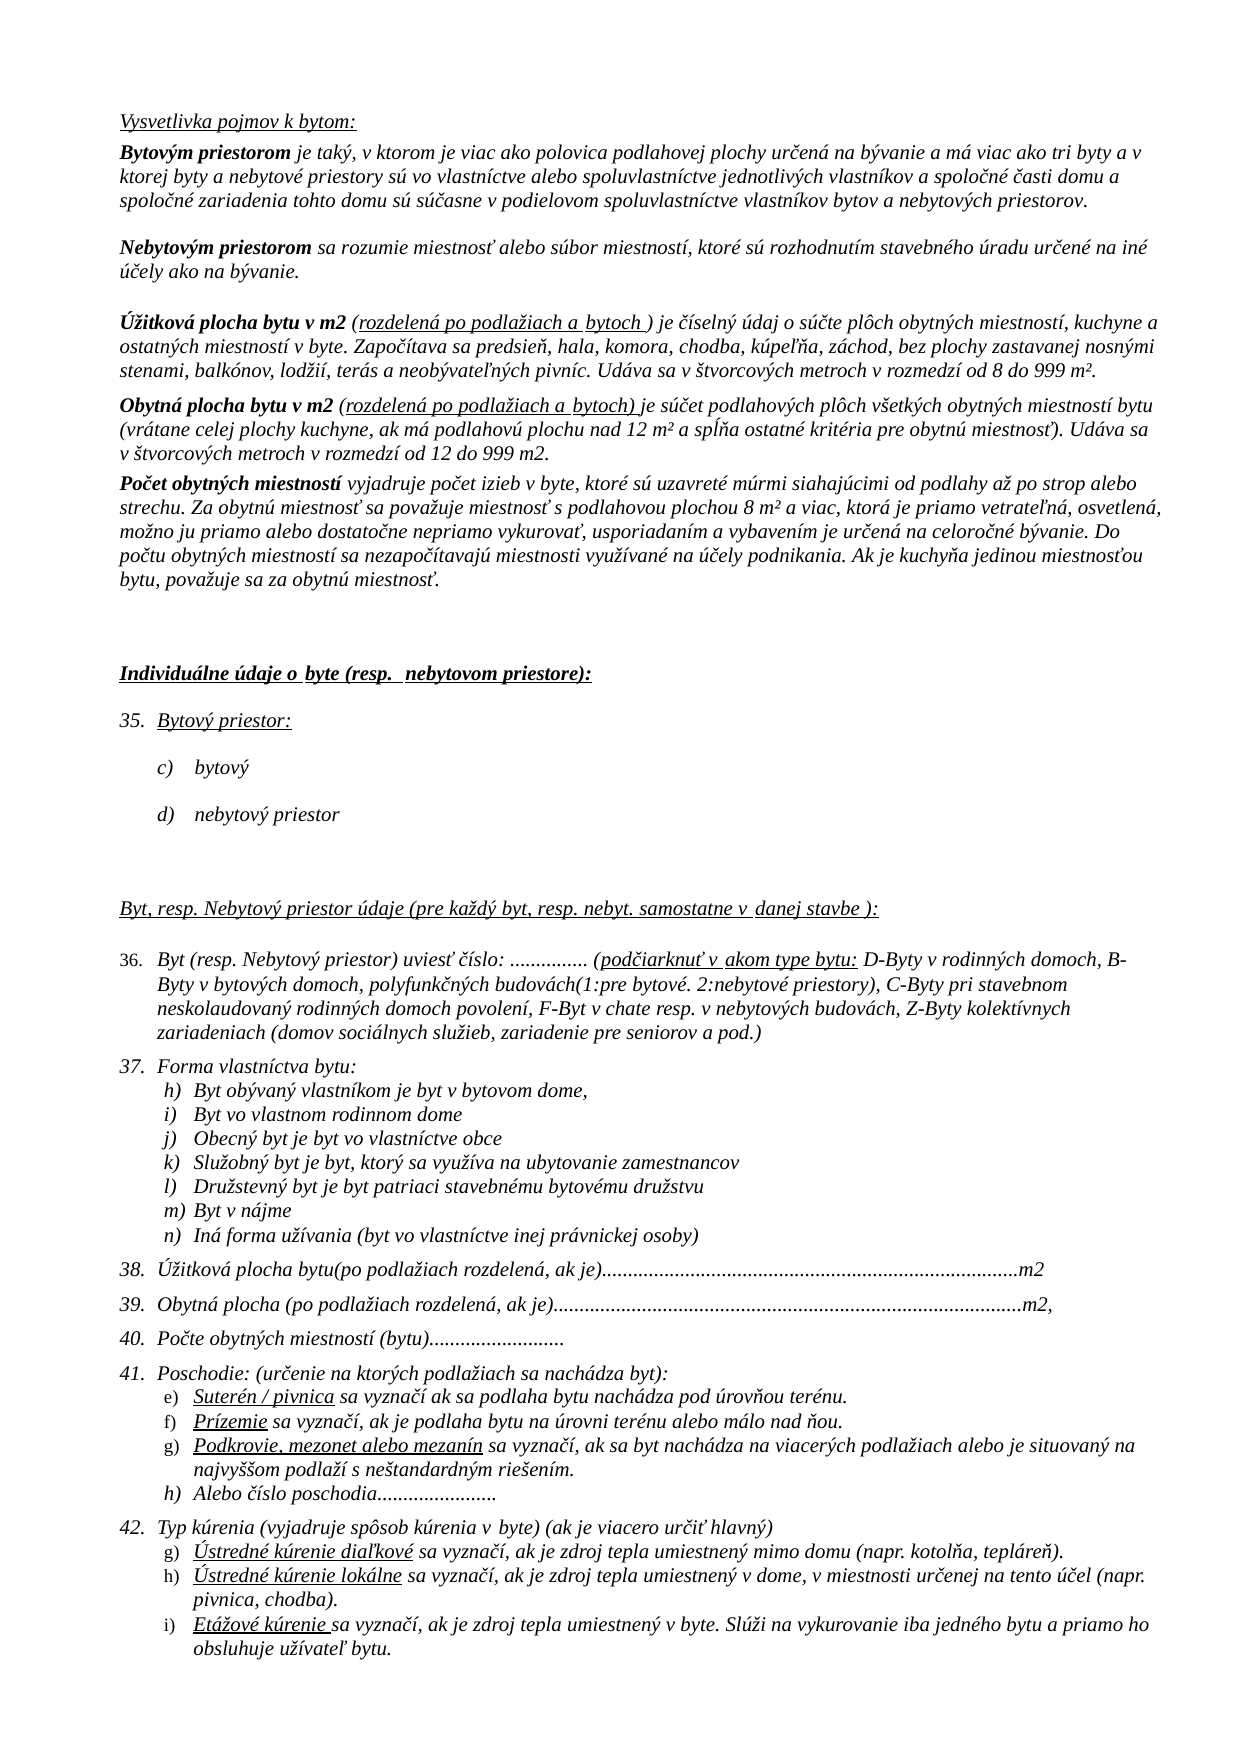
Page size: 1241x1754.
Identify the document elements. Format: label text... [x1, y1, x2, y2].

text Úžitková plocha bytu v m2 (rozdelená po podlažiach a bytoch ) je číselný údaj o súčte plôch obytných miestností, kuchyne a ostatných miestností v byte. Započítava sa predsieň, hala, komora, chodba, kúpeľňa, záchod, bez plochy zastavanej nosnými stenami, balkónov, lodžií, terás a neobývateľných pivníc. Udáva sa v štvorcových metroch v rozmedzí od 8 do 999 m². [119, 310, 1165, 382]
list Poschodie: (určenie na ktorých podlažiach sa nachádza byt): [119, 1360, 1165, 1384]
text Byt, resp. Nebytový priestor údaje (pre každý byt, resp. nebyt. samostatne v danej stavbe ): [75, 896, 1165, 920]
list Obytná plocha (po podlažiach rozdelená, ak je)..........................................................................................m2, [119, 1291, 1165, 1316]
list Prízemie sa vyznačí, ak je podlaha bytu na úrovni terénu alebo málo nad ňou. [164, 1408, 1165, 1433]
list nebytový priestor [157, 802, 1165, 826]
list Typ kúrenia (vyjadruje spôsob kúrenia v byte) (ak je viacero určiť hlavný) [119, 1515, 1165, 1539]
list Družstevný byt je byt patriaci stavebnému bytovému družstvu [164, 1174, 1165, 1198]
list Obecný byt je byt vo vlastníctve obce [164, 1126, 1165, 1150]
list Ústredné kúrenie diaľkové sa vyznačí, ak je zdroj tepla umiestnený mimo domu (napr. kotolňa, tepláreň). [164, 1539, 1165, 1563]
text Vysvetlivka pojmov k bytom: [75, 109, 1165, 133]
list Služobný byt je byt, ktorý sa využíva na ubytovanie zamestnancov [164, 1150, 1165, 1174]
list Podkrovie, mezonet alebo mezanín sa vyznačí, ak sa byt nachádza na viacerých podlažiach alebo je situovaný na najvyššom podlaží s neštandardným riešením. [164, 1433, 1165, 1481]
list Suterén / pivnica sa vyznačí ak sa podlaha bytu nachádza pod úrovňou terénu. [164, 1384, 1165, 1408]
list Iná forma užívania (byt vo vlastníctve inej právnickej osoby) [164, 1222, 1165, 1247]
list Byt vo vlastnom rodinnom dome [164, 1102, 1165, 1126]
text Obytná plocha bytu v m2 (rozdelená po podlažiach a bytoch) je súčet podlahových plôch všetkých obytných miestností bytu (vrátane celej plochy kuchyne, ak má podlahovú plochu nad 12 m² a spĺňa ostatné kritéria pre obytnú miestnosť). Udáva sa v štvorcových metroch v rozmedzí od 12 do 999 m2. [119, 393, 1165, 465]
list Byt obývaný vlastníkom je byt v bytovom dome, [164, 1078, 1165, 1102]
list Etážové kúrenie sa vyznačí, ak je zdroj tepla umiestnený v byte. Slúži na vykurovanie iba jedného bytu a priamo ho obsluhuje užívateľ bytu. [164, 1611, 1165, 1659]
text Individuálne údaje o byte (resp. nebytovom priestore): [75, 661, 1165, 685]
list Počte obytných miestností (bytu).......................... [119, 1326, 1165, 1350]
list Byt v nájme [164, 1198, 1165, 1222]
list Forma vlastníctva bytu: [119, 1054, 1165, 1078]
list Úžitková plocha bytu(po podlažiach rozdelená, ak je)................................................................................m2 [119, 1257, 1165, 1281]
text Počet obytných miestností vyjadruje počet izieb v byte, ktoré sú uzavreté múrmi siahajúcimi od podlahy až po strop alebo strechu. Za obytnú miestnosť sa považuje miestnosť s podlahovou plochou 8 m² a viac, ktorá je priamo vetrateľná, osvetlená, možno ju priamo alebo dostatočne nepriamo vykurovať, usporiadaním a vybavením je určená na celoročné bývanie. Do počtu obytných miestností sa nezapočítavajú miestnosti využívané na účely podnikania. Ak je kuchyňa jedinou miestnosťou bytu, považuje sa za obytnú miestnosť. [119, 471, 1165, 591]
text Nebytovým priestorom sa rozumie miestnosť alebo súbor miestností, ktoré sú rozhodnutím stavebného úradu určené na iné účely ako na bývanie. [119, 235, 1165, 283]
list bytový [157, 755, 1165, 779]
list Ústredné kúrenie lokálne sa vyznačí, ak je zdroj tepla umiestnený v dome, v miestnosti určenej na tento účel (napr. pivnica, chodba). [164, 1563, 1165, 1611]
text Bytovým priestorom je taký, v ktorom je viac ako polovica podlahovej plochy určená na bývanie a má viac ako tri byty a v ktorej byty a nebytové priestory sú vo vlastníctve alebo spoluvlastníctve jednotlivých vlastníkov a spoločné časti domu a spoločné zariadenia tohto domu sú súčasne v podielovom spoluvlastníctve vlastníkov bytov a nebytových priestorov. [119, 140, 1165, 212]
list Bytový priestor: [119, 708, 1165, 732]
list Alebo číslo poschodia....................... [164, 1481, 1165, 1505]
list Byt (resp. Nebytový priestor) uviesť číslo: ............... (podčiarknuť v akom type bytu: D-Byty v rodinných domoch, B-Byty v bytových domoch, polyfunkčných budovách(1:pre bytové. 2:nebytové priestory), C-Byty pri stavebnom neskolaudovaný rodinných domoch povolení, F-Byt v chate resp. v nebytových budovách, Z-Byty kolektívnych zariadeniach (domov sociálnych služieb, zariadenie pre seniorov a pod.) [119, 947, 1165, 1044]
